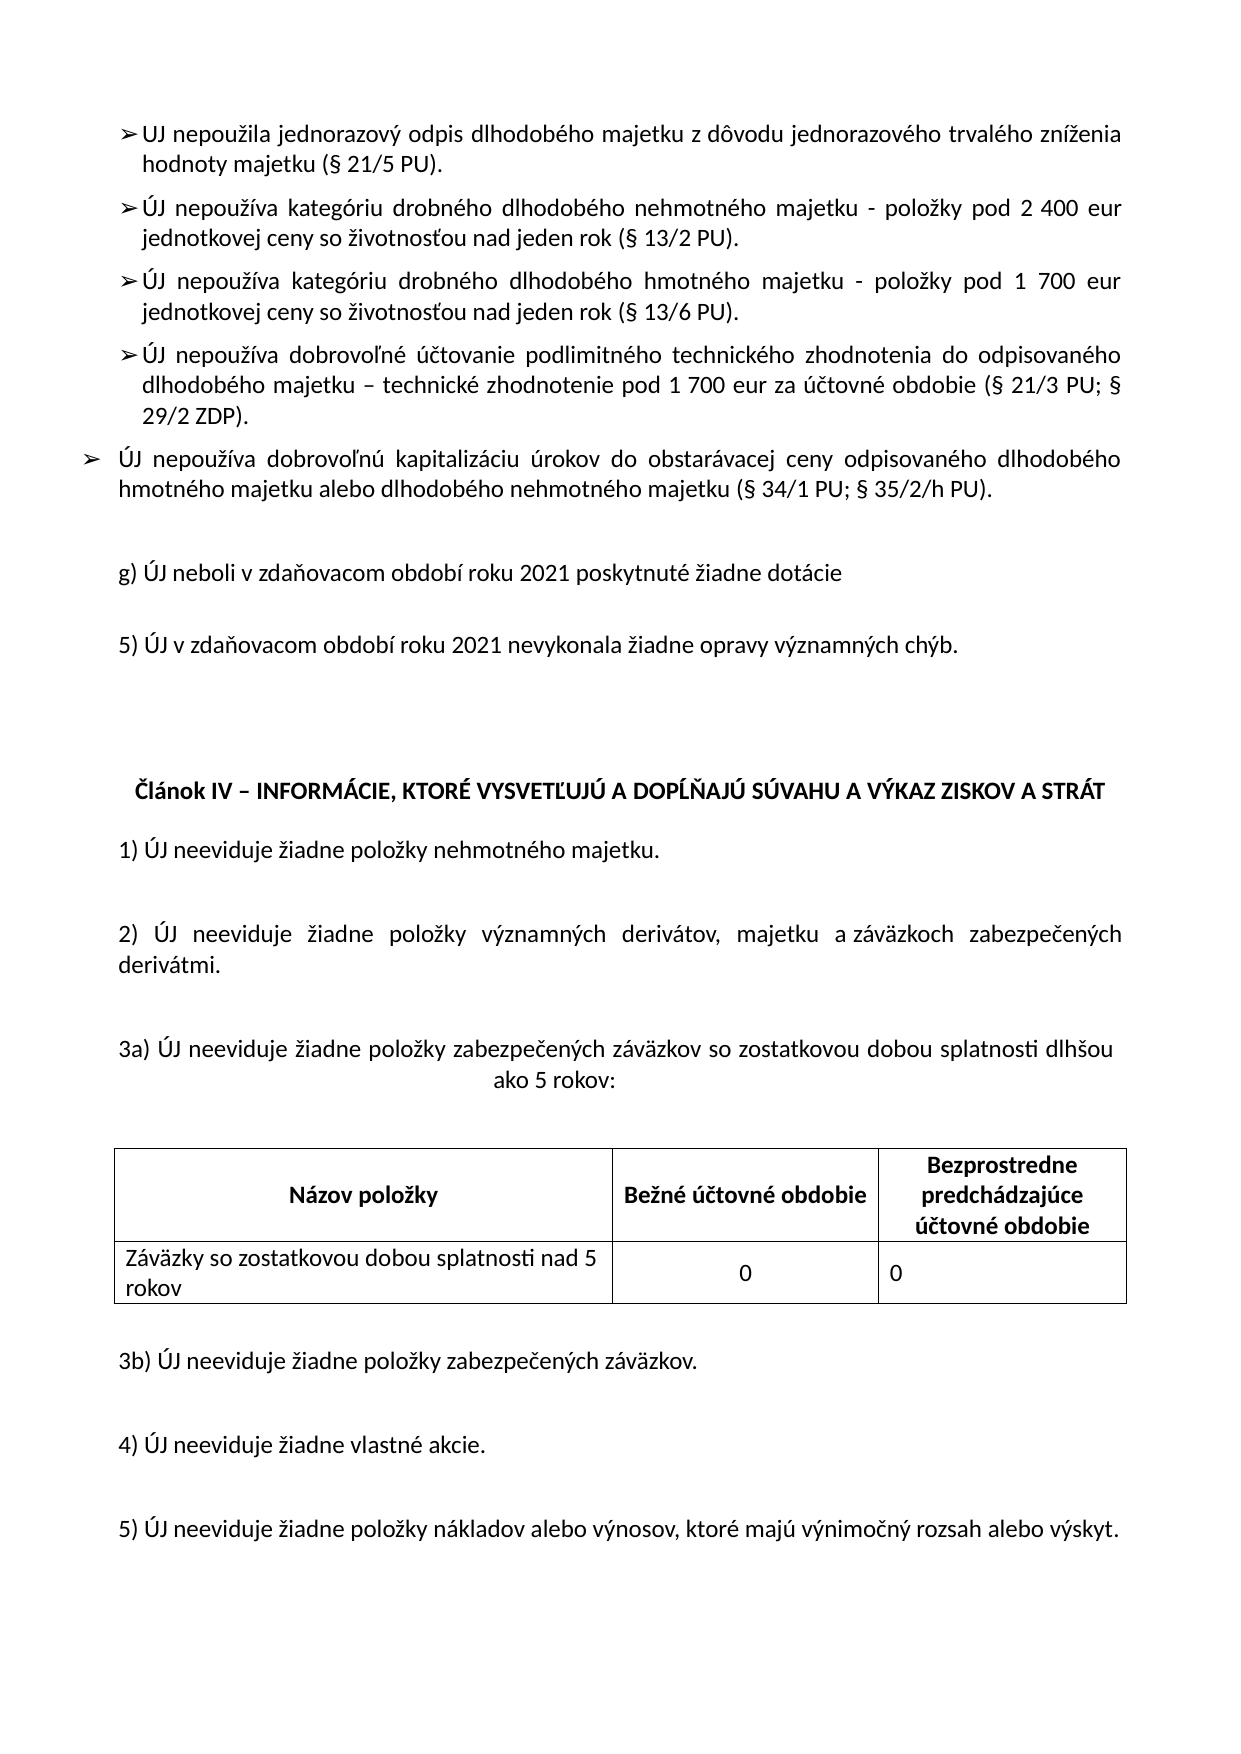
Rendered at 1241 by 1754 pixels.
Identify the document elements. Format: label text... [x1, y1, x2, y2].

table_cell 0 [613, 1242, 878, 1303]
list ÚJ nepoužíva kategóriu drobného dlhodobého hmotného majetku - položky pod 1 700 eur jednotkovej ceny so životnosťou nad jeden rok (§ 13/6 PU). [118, 265, 1122, 326]
text g) ÚJ neboli v zdaňovacom období roku 2021 poskytnuté žiadne dotácie [118, 558, 1122, 588]
text Článok IV – INFORMÁCIE, KTORÉ VYSVETĽUJÚ A DOPĹŇAJÚ SÚVAHU A VÝKAZ ZISKOV A STRÁT [118, 775, 1122, 805]
text 1) ÚJ neeviduje žiadne položky nehmotného majetku. [118, 834, 1122, 865]
table_cell 0 [879, 1242, 1126, 1303]
text 4) ÚJ neeviduje žiadne vlastné akcie. [118, 1429, 1122, 1460]
text 3b) ÚJ neeviduje žiadne položky zabezpečených záväzkov. [118, 1345, 1122, 1376]
text 5) ÚJ v zdaňovacom období roku 2021 nevykonala žiadne opravy významných chýb. [118, 629, 1122, 660]
list ÚJ nepoužíva dobrovoľné účtovanie podlimitného technického zhodnotenia do odpisovaného dlhodobého majetku – technické zhodnotenie pod 1 700 eur za účtovné obdobie (§ 21/3 PU; § 29/2 ZDP). [118, 339, 1122, 430]
text 3a) ÚJ neeviduje žiadne položky zabezpečených záväzkov so zostatkovou dobou splatnosti dlhšou ako 5 rokov: [118, 1033, 1122, 1094]
table_cell Záväzky so zostatkovou dobou splatnosti nad 5 rokov [115, 1242, 612, 1303]
list ÚJ nepoužíva kategóriu drobného dlhodobého nehmotného majetku - položky pod 2 400 eur jednotkovej ceny so životnosťou nad jeden rok (§ 13/2 PU). [118, 192, 1122, 253]
table_header Bezprostredne predchádzajúce účtovné obdobie [879, 1149, 1126, 1241]
list ÚJ nepoužíva dobrovoľnú kapitalizáciu úrokov do obstarávacej ceny odpisovaného dlhodobého hmotného majetku alebo dlhodobého nehmotného majetku (§ 34/1 PU; § 35/2/h PU). [81, 443, 1122, 504]
table_header Bežné účtovné obdobie [613, 1149, 878, 1241]
list UJ nepoužila jednorazový odpis dlhodobého majetku z dôvodu jednorazového trvalého zníženia hodnoty majetku (§ 21/5 PU). [118, 118, 1122, 179]
text 5) ÚJ neeviduje žiadne položky nákladov alebo výnosov, ktoré majú výnimočný rozsah alebo výskyt. [118, 1513, 1122, 1544]
text 2) ÚJ neeviduje žiadne položky významných derivátov, majetku a záväzkoch zabezpečených derivátmi. [118, 918, 1122, 979]
table_header Názov položky [115, 1149, 612, 1241]
